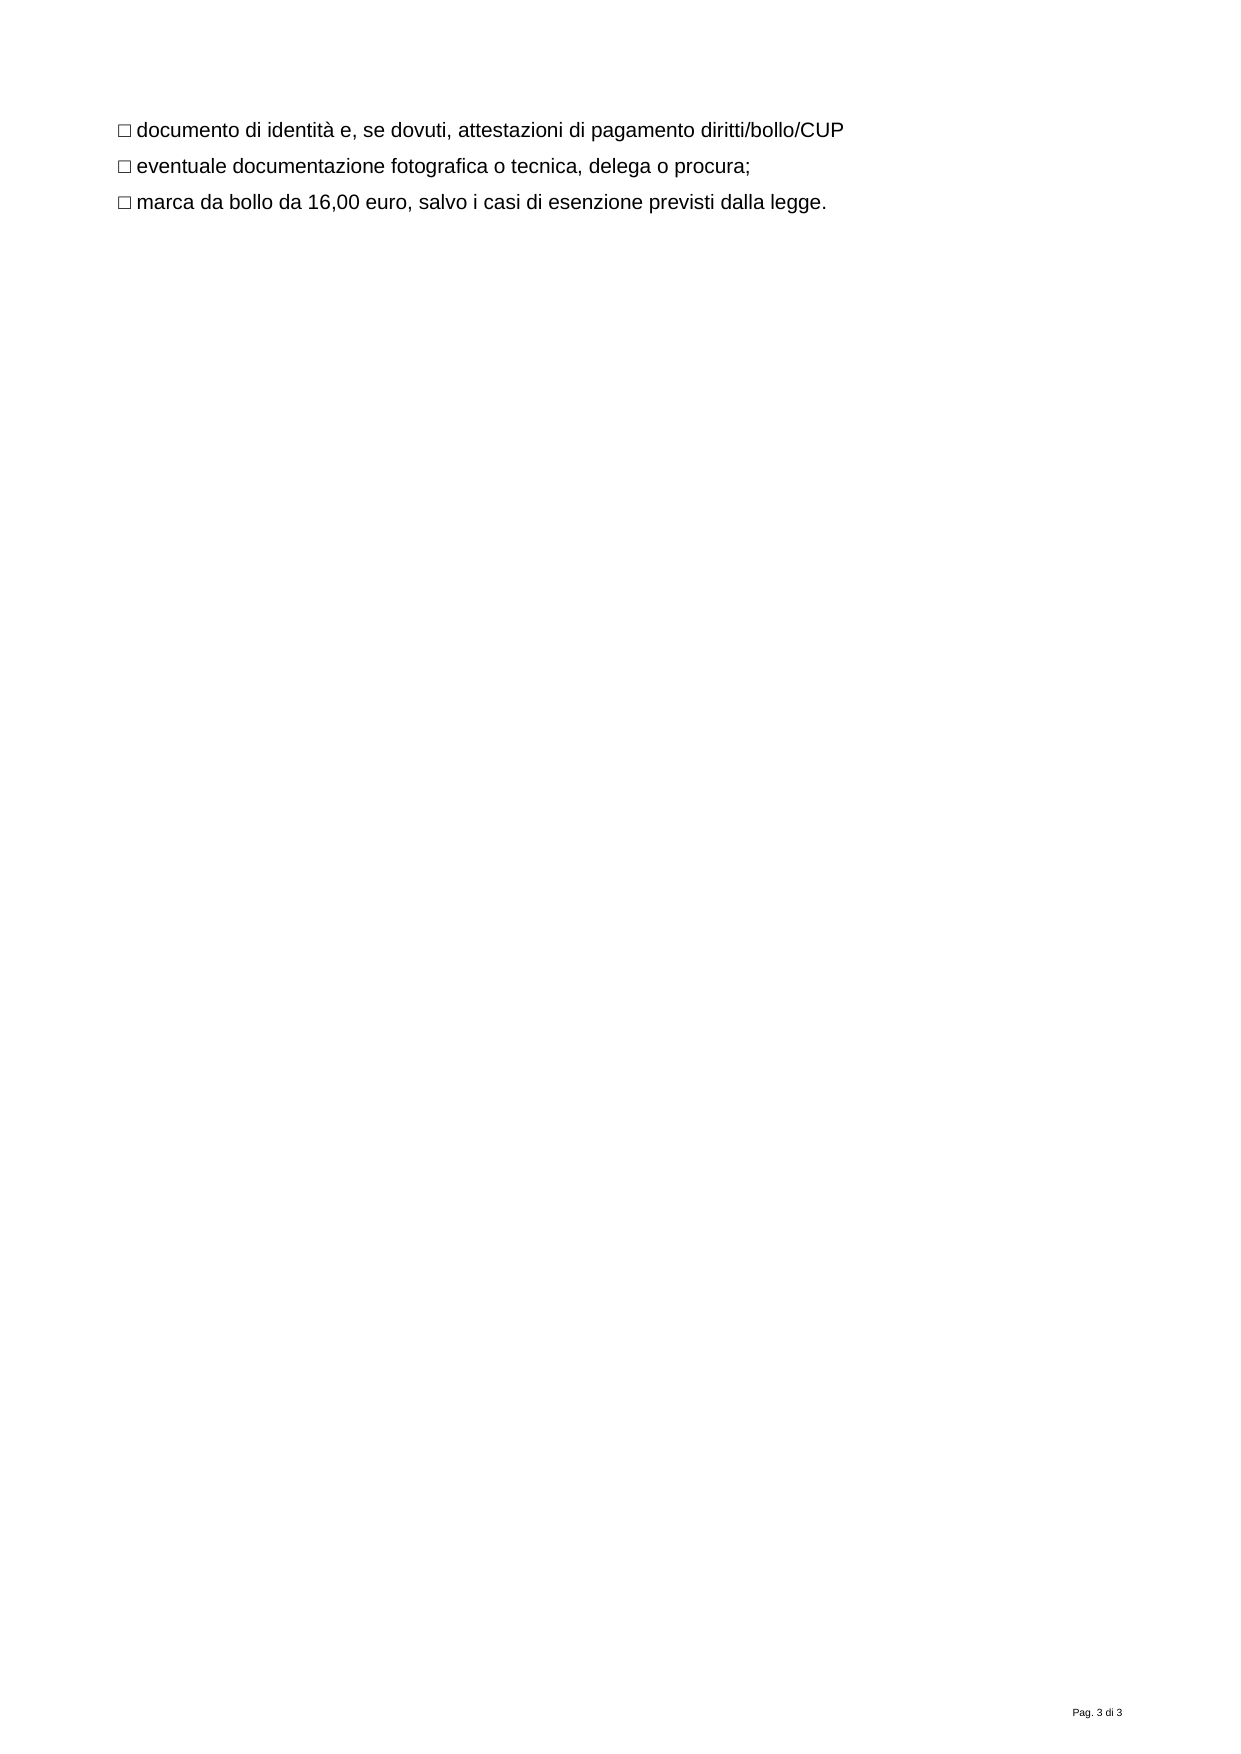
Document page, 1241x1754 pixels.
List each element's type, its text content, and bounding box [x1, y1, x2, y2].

text □ marca da bollo da 16,00 euro, salvo i casi di esenzione previsti dalla legge. [118, 190, 1122, 214]
text □ documento di identità e, se dovuti, attestazioni di pagamento diritti/bollo/CUP □ eventuale documentazione fotografica o tecnica, delega o procura; [118, 118, 1122, 178]
